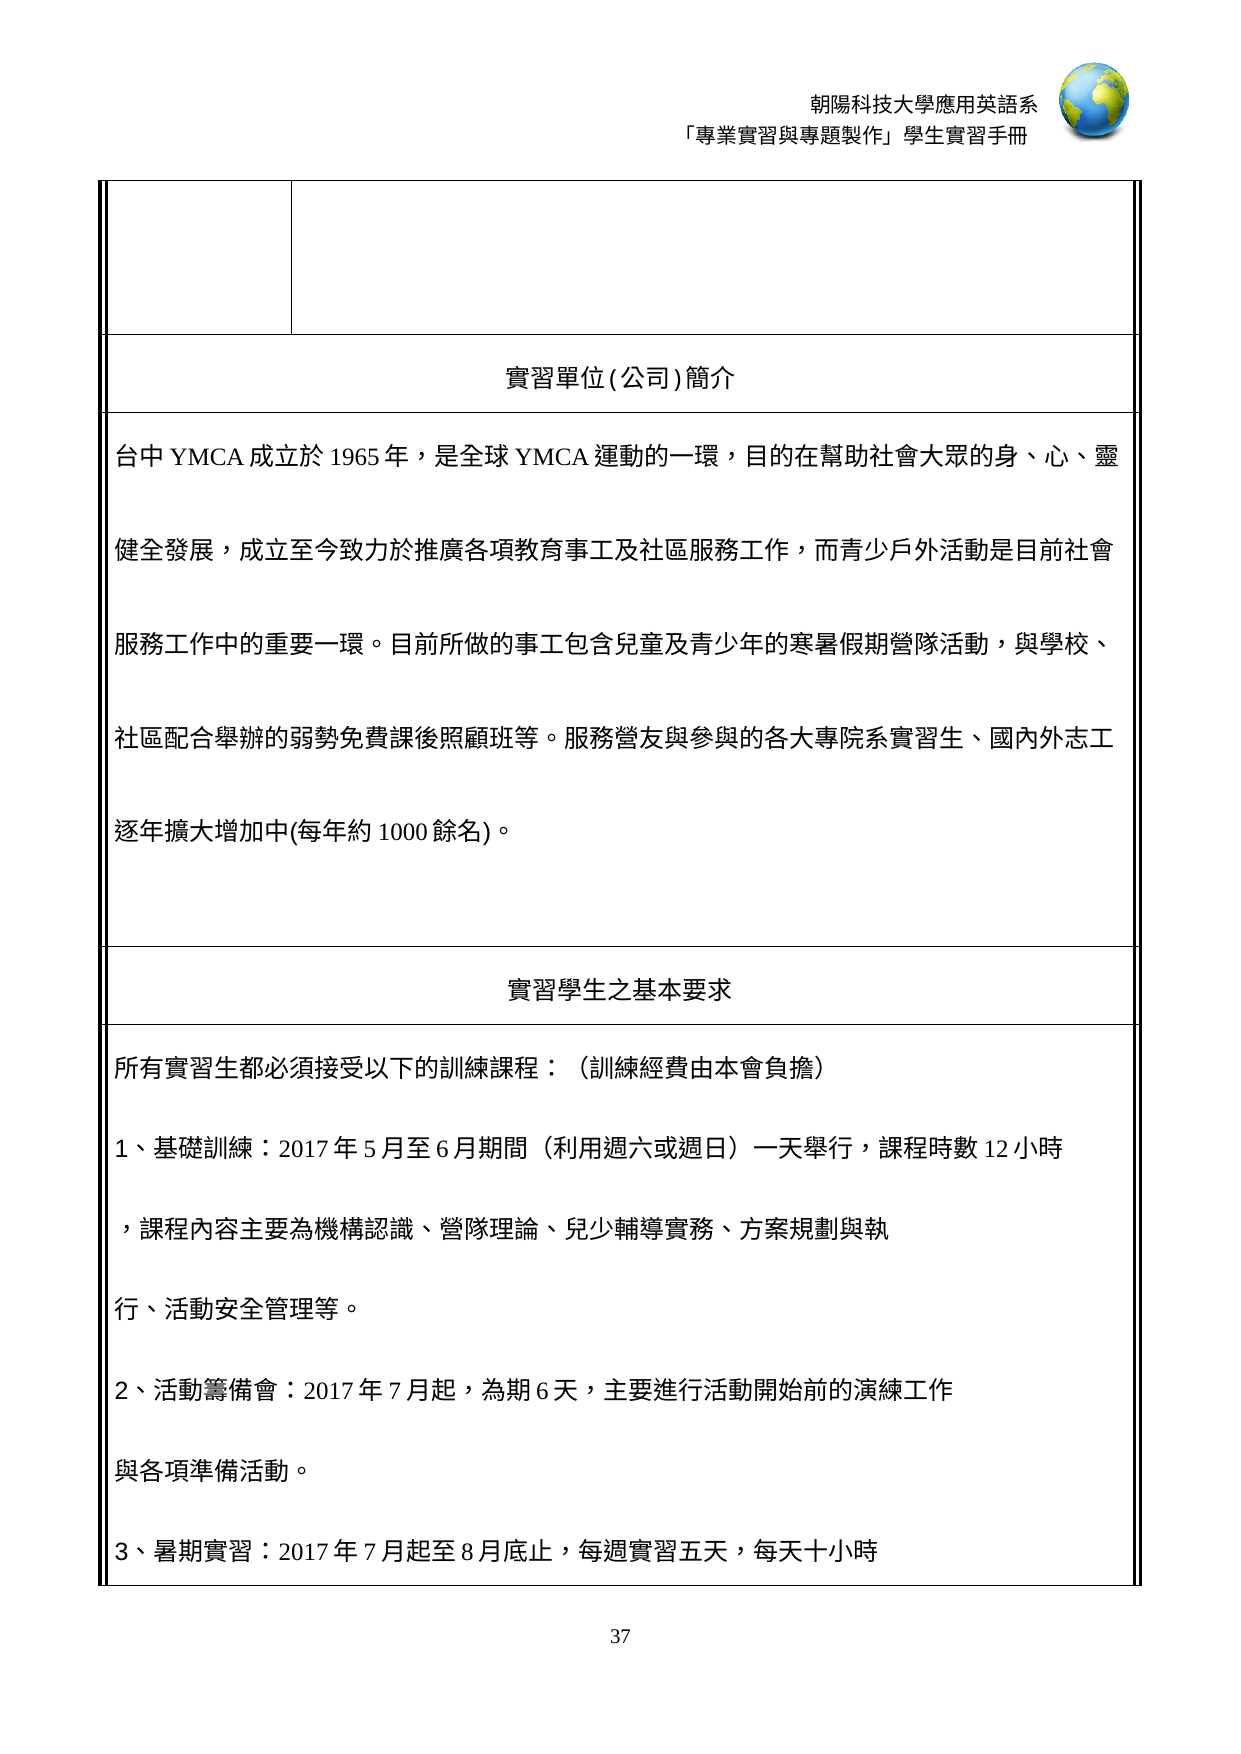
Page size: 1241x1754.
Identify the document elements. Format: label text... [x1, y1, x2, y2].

table_cell 實習學生之基本要求 [108, 947, 1133, 1023]
table_cell 所有實習生都必須接受以下的訓練課程：（訓練經費由本會負擔） 1、基礎訓練：2017年5月至6月期間（利用週六或週日）一天舉行，課程時數12小時 ，課程內容主要為機構認識、營隊理論、兒少輔導實務、方案規劃與執 行、活動安全管理等。 2、活動籌備會：2017年7月起，為期6天，主要進行活動開始前的演練工作 與各項準備活動。 3、暑期實習：2017年7月起至8月底止，每週實習五天，每天十小時 [108, 1025, 1133, 1585]
table_cell 台中YMCA成立於1965年，是全球YMCA運動的一環，目的在幫助社會大眾的身、心、靈健全發展，成立至今致力於推廣各項教育事工及社區服務工作，而青少戶外活動是目前社會服務工作中的重要一環。目前所做的事工包含兒童及青少年的寒暑假期營隊活動，與學校、社區配合舉辦的弱勢免費課後照顧班等。服務營友與參與的各大專院系實習生、國內外志工逐年擴大增加中(每年約1000餘名)。 [108, 413, 1133, 946]
table_cell [108, 181, 291, 334]
table_cell [292, 181, 1133, 334]
table_cell 實習單位(公司)簡介 [108, 335, 1133, 412]
